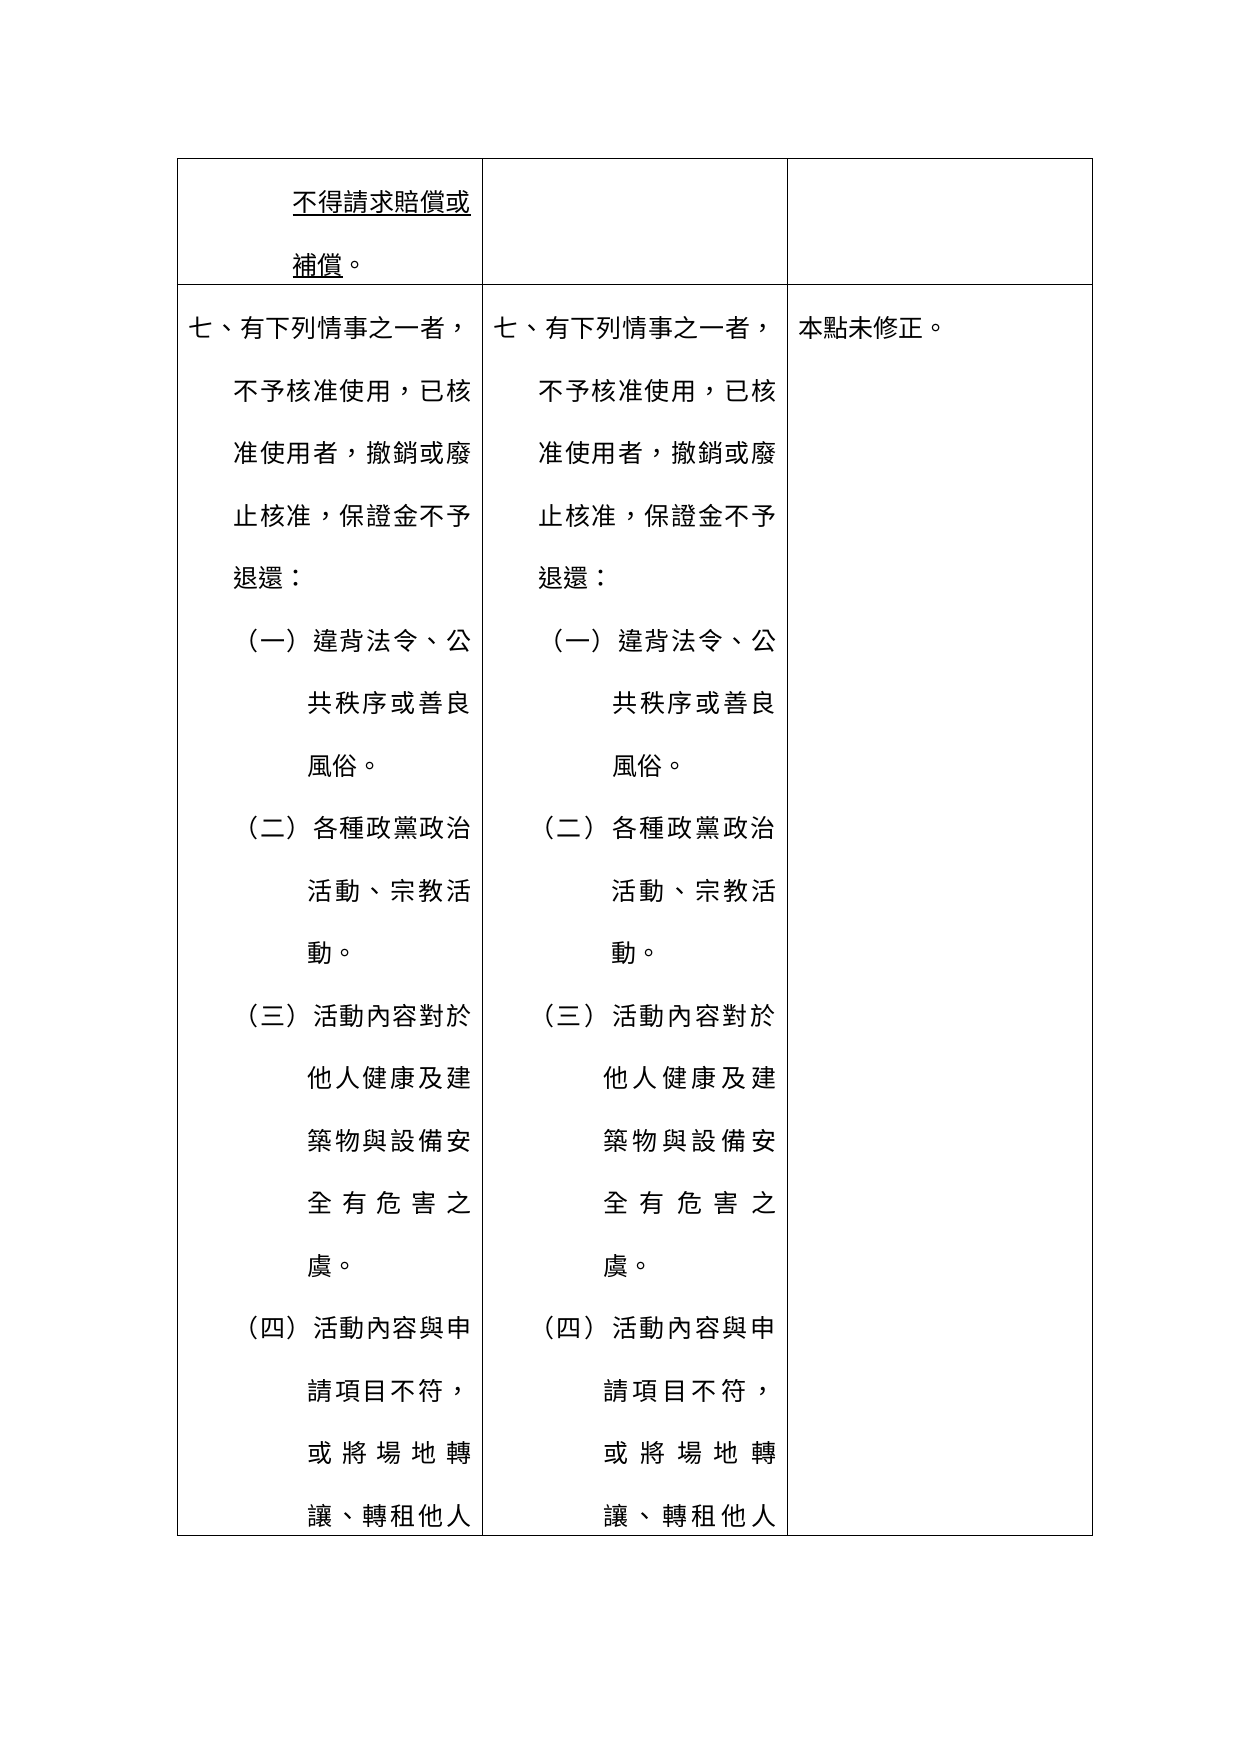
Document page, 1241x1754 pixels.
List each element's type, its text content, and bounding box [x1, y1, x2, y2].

table_cell 本點未修正。 [788, 285, 1092, 1535]
table_cell 不得請求賠償或補償。 [178, 159, 482, 284]
table_cell [483, 159, 787, 284]
table_cell 七、有下列情事之一者，不予核准使用，已核准使用者，撤銷或廢止核准，保證金不予退還： （一）違背法令、公共秩序或善良風俗。 （二）各種政黨政治活動、宗教活動。 （三）活動內容對於他人健康及建築物與設備安全有危害之虞。 （四）活動內容與申請項目不符，或將場地轉讓、轉租他人 [483, 285, 787, 1535]
table_cell [788, 159, 1092, 284]
table_cell 七、有下列情事之一者，不予核准使用，已核准使用者，撤銷或廢止核准，保證金不予退還： （一）違背法令、公共秩序或善良風俗。 （二）各種政黨政治活動、宗教活動。 （三）活動內容對於他人健康及建築物與設備安全有危害之虞。 （四）活動內容與申請項目不符，或將場地轉讓、轉租他人 [178, 285, 482, 1535]
